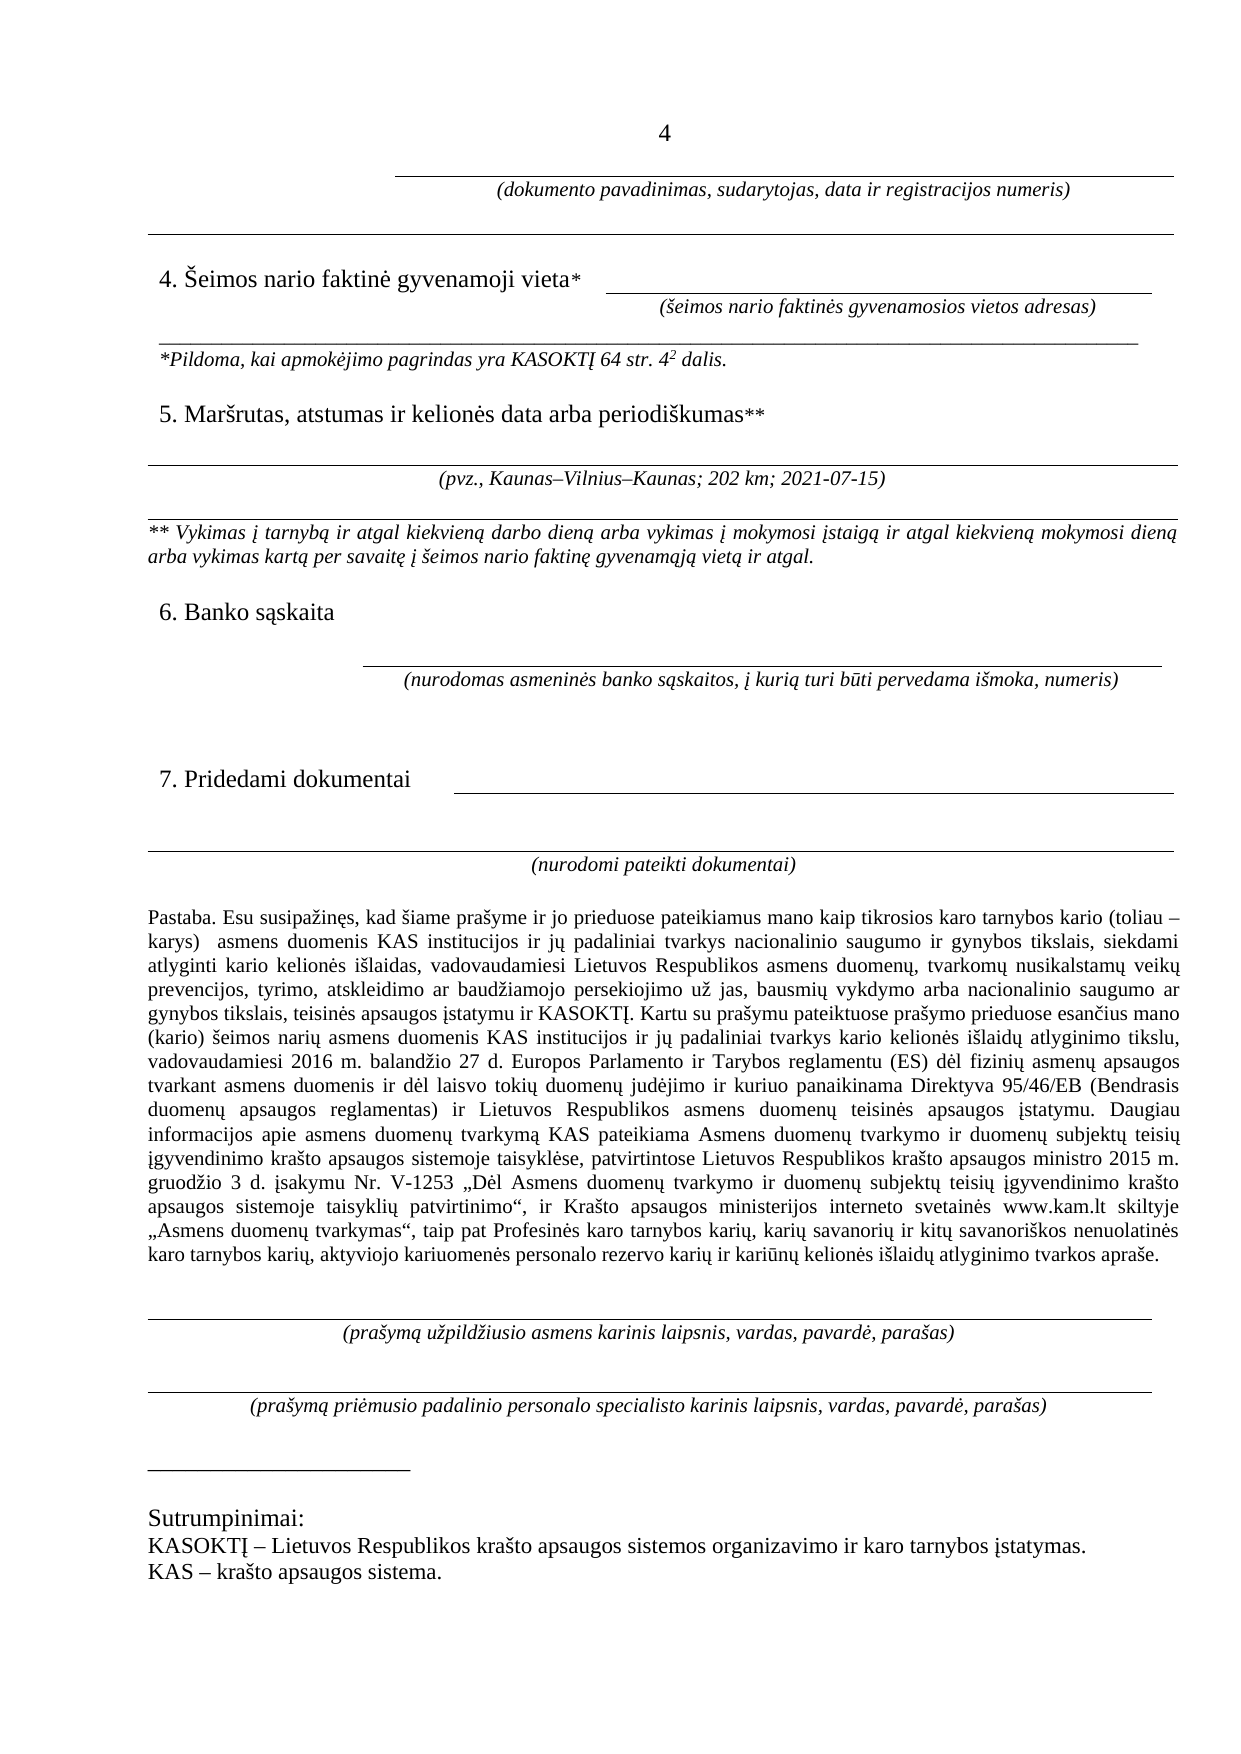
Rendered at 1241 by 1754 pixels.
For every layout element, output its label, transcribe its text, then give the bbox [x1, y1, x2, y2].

table_cell (dokumento pavadinimas, sudarytojas, data ir registracijos numeris) [395, 177, 1174, 205]
table_header [454, 764, 1174, 792]
table_cell [148, 293, 606, 322]
table_cell [148, 432, 1178, 465]
text _____________________ [148, 1446, 1181, 1474]
table_header [606, 264, 1152, 293]
table_cell (nurodomas asmeninės banko sąskaitos, į kurią turi būti pervedama išmoka, numeris) [363, 667, 1162, 735]
table_header [779, 399, 1178, 432]
text ** Vykimas į tarnybą ir atgal kiekvieną darbo dieną arba vykimas į mokymosi įstaigą ir atgal kiekvieną mokymosi dieną arba vykimas kartą per savaitę į šeimos nario faktinę gyvenamąją vietą ir atgal. [148, 520, 1181, 568]
table_cell [148, 666, 362, 735]
table_cell (pvz., Kaunas–Vilnius–Kaunas; 202 km; 2021-07-15) [148, 466, 1178, 519]
text Pastaba. Esu susipažinęs, kad šiame prašyme ir jo prieduose pateikiamus mano kaip tikrosios karo tarnybos kario (toliau – karys) asmens duomenis KAS institucijos ir jų padaliniai tvarkys nacionalinio saugumo ir gynybos tikslais, siekdami atlyginti kario kelionės išlaidas, vadovaudamiesi Lietuvos Respublikos asmens duomenų, tvarkomų nusikalstamų veikų prevencijos, tyrimo, atskleidimo ar baudžiamojo persekiojimo už jas, bausmių vykdymo arba nacionalinio saugumo ar gynybos tikslais, teisinės apsaugos įstatymu ir KASOKTĮ. Kartu su prašymu pateiktuose prašymo prieduose esančius mano (kario) šeimos narių asmens duomenis KAS institucijos ir jų padaliniai tvarkys kario kelionės išlaidų atlyginimo tikslu, vadovaudamiesi 2016 m. balandžio 27 d. Europos Parlamento ir Tarybos reglamentu (ES) dėl fizinių asmenų apsaugos tvarkant asmens duomenis ir dėl laisvo tokių duomenų judėjimo ir kuriuo panaikinama Direktyva 95/46/EB (Bendrasis duomenų apsaugos reglamentas) ir Lietuvos Respublikos asmens duomenų teisinės apsaugos įstatymu. Daugiau informacijos apie asmens duomenų tvarkymą KAS pateikiama Asmens duomenų tvarkymo ir duomenų subjektų teisių įgyvendinimo krašto apsaugos sistemoje taisyklėse, patvirtintose Lietuvos Respublikos krašto apsaugos ministro 2015 m. gruodžio 3 d. įsakymu Nr. V-1253 „Dėl Asmens duomenų tvarkymo ir duomenų subjektų teisių įgyvendinimo krašto apsaugos sistemoje taisyklių patvirtinimo“, ir Krašto apsaugos ministerijos interneto svetainės www.kam.lt skiltyje „Asmens duomenų tvarkymas“, taip pat Profesinės karo tarnybos karių, karių savanorių ir kitų savanoriškos nenuolatinės karo tarnybos karių, aktyviojo kariuomenės personalo rezervo karių ir kariūnų kelionės išlaidų atlyginimo tvarkos apraše. [148, 905, 1181, 1266]
table_header 6. Banko sąskaita [148, 597, 362, 666]
table_cell (šeimos nario faktinės gyvenamosios vietos adresas) [606, 294, 1152, 322]
text KAS – krašto apsaugos sistema. [148, 1558, 1181, 1584]
table_cell (prašymą priėmusio padalinio personalo specialisto karinis laipsnis, vardas, pavardė, parašas) [148, 1393, 1152, 1417]
text (nurodomi pateikti dokumentai) [148, 852, 1181, 876]
table_cell [148, 793, 454, 822]
table_header 5. Maršrutas, atstumas ir kelionės data arba periodiškumas** [148, 399, 779, 432]
table_cell [148, 1363, 1152, 1392]
table_cell ______________________________________________________________________________________________ *Pildoma, kai apmokėjimo pagrindas yra KASOKTĮ 64 str. 42 dalis. [148, 323, 1152, 371]
table_header (prašymą užpildžiusio asmens karinis laipsnis, vardas, pavardė, parašas) [148, 1320, 1152, 1363]
table_header [363, 597, 1162, 666]
text Sutrumpinimai: [148, 1503, 1181, 1532]
text KASOKTĮ – Lietuvos Respublikos krašto apsaugos sistemos organizavimo ir karo tarnybos įstatymas. [148, 1532, 1181, 1558]
table_cell [148, 205, 1174, 234]
table_header 7. Pridedami dokumentai [148, 764, 454, 792]
table_cell [148, 822, 1174, 851]
table_header 4. Šeimos nario faktinė gyvenamoji vieta* [148, 264, 606, 293]
table_cell [148, 176, 395, 205]
table_cell [454, 794, 1174, 822]
